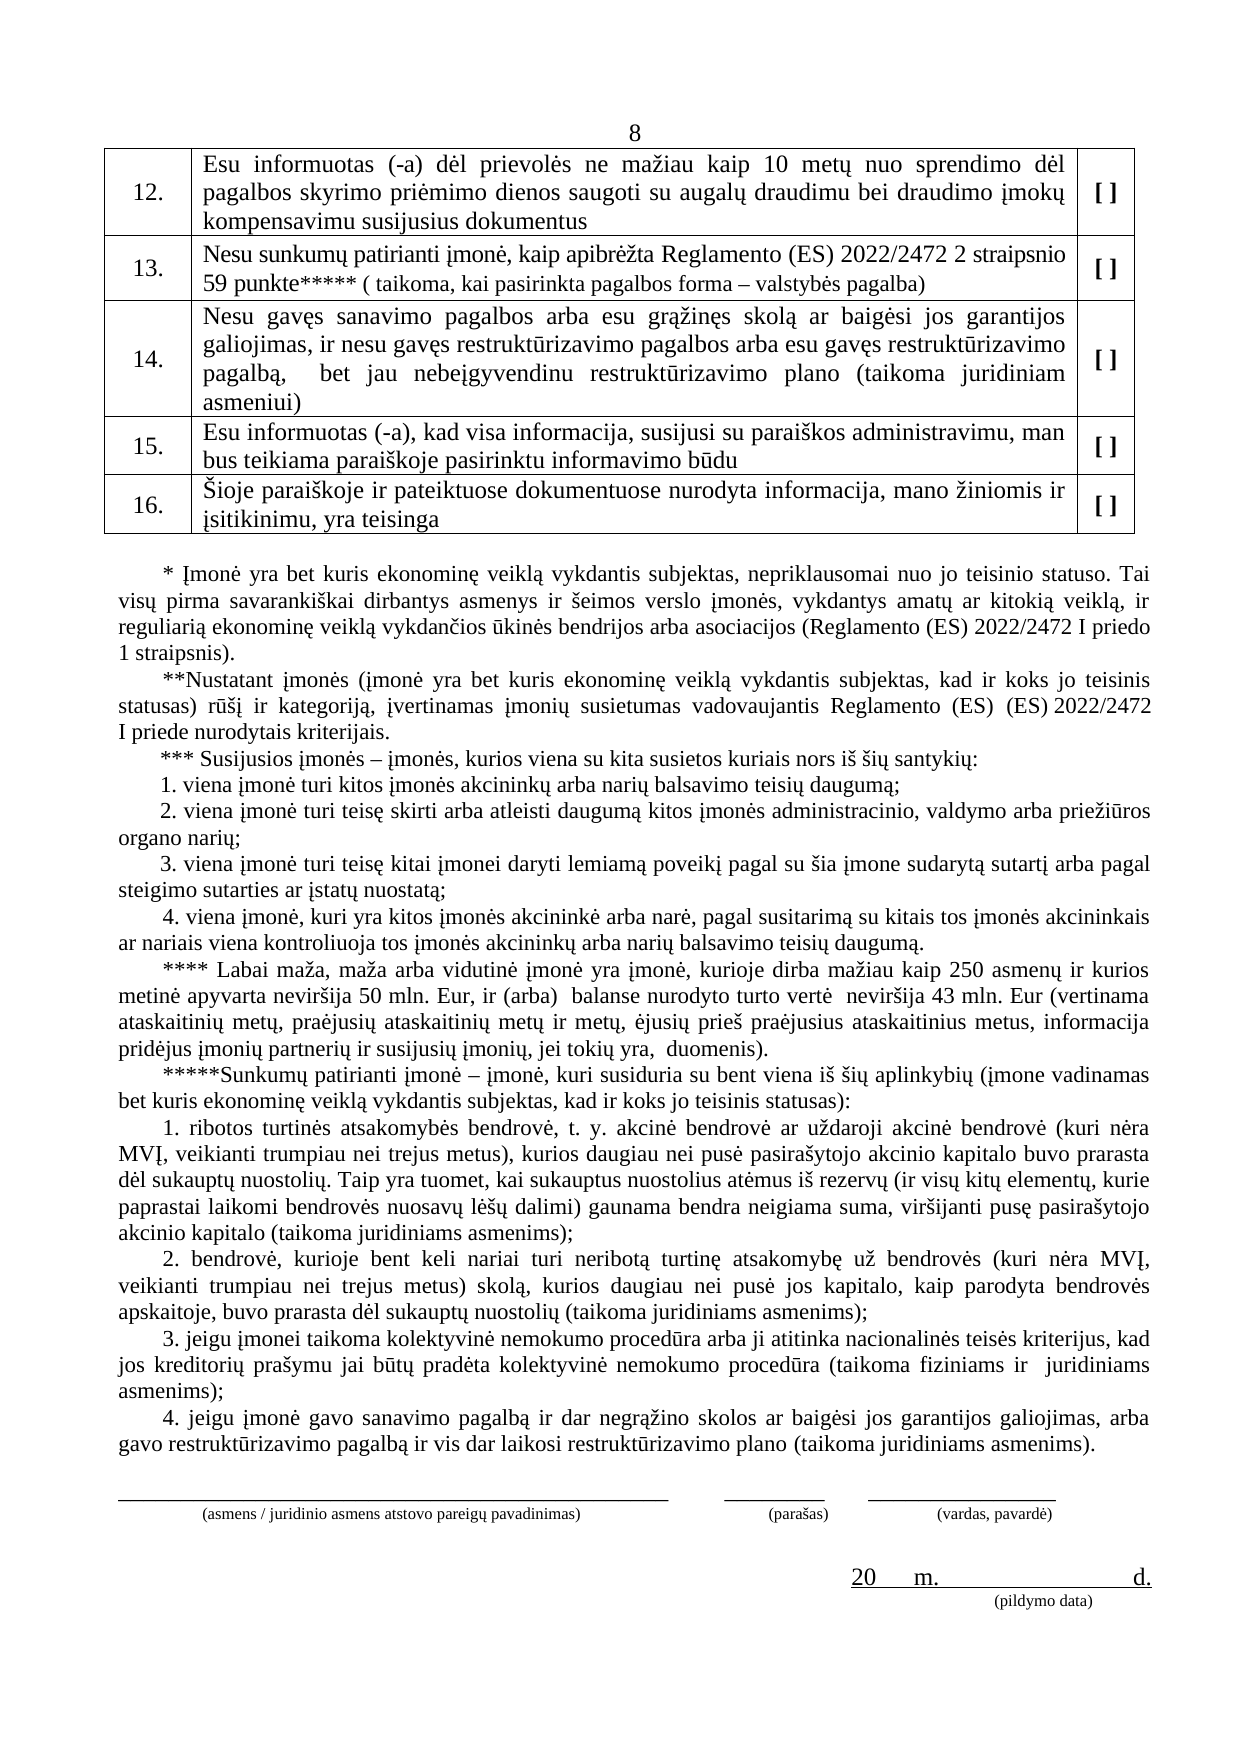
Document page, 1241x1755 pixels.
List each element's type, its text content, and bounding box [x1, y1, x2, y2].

table_cell [ ] [1078, 417, 1134, 474]
text 20 m. d. [118, 1562, 1152, 1591]
text * Įmonė yra bet kuris ekonominę veiklą vykdantis subjektas, nepriklausomai nuo jo teisinio statuso. Tai visų pirma savarankiškai dirbantys asmenys ir šeimos verslo įmonės, vykdantys amatų ar kitokią veiklą, ir reguliarią ekonominę veiklą vykdančios ūkinės bendrijos arba asociacijos (Reglamento (ES) 2022/2472 I priedo 1 straipsnis). [118, 560, 1152, 666]
text (pildymo data) [118, 1591, 1093, 1619]
text 4. jeigu įmonė gavo sanavimo pagalbą ir dar negrąžino skolos ar baigėsi jos garantijos galiojimas, arba gavo restruktūrizavimo pagalbą ir vis dar laikosi restruktūrizavimo plano (taikoma juridiniams asmenims). [118, 1404, 1152, 1456]
text *** Susijusios įmonės – įmonės, kurios viena su kita susietos kuriais nors iš šių santykių: [118, 745, 1152, 771]
table_cell 13. [105, 236, 191, 300]
table_cell [ ] [1078, 301, 1134, 416]
table_cell 16. [105, 475, 191, 533]
text *****Sunkumų patirianti įmonė – įmonė, kuri susiduria su bent viena iš šių aplinkybių (įmone vadinamas bet kuris ekonominę veiklą vykdantis subjektas, kad ir koks jo teisinis statusas): [118, 1061, 1152, 1114]
text (asmens / juridinio asmens atstovo pareigų pavadinimas) (parašas) (vardas, pavardė) [118, 1504, 1152, 1533]
table_cell 14. [105, 301, 191, 416]
table_cell Esu informuotas (-a) dėl prievolės ne mažiau kaip 10 metų nuo sprendimo dėl pagalbos skyrimo priėmimo dienos saugoti su augalų draudimu bei draudimo įmokų kompensavimu susijusius dokumentus [192, 149, 1077, 235]
text 4. viena įmonė, kuri yra kitos įmonės akcininkė arba narė, pagal susitarimą su kitais tos įmonės akcininkais ar nariais viena kontroliuoja tos įmonės akcininkų arba narių balsavimo teisių daugumą. [118, 903, 1152, 956]
text **Nustatant įmonės (įmonė yra bet kuris ekonominę veiklą vykdantis subjektas, kad ir koks jo teisinis statusas) rūšį ir kategoriją, įvertinamas įmonių susietumas vadovaujantis Reglamento (ES) (ES) 2022/2472 I priede nurodytais kriterijais. [118, 666, 1152, 745]
table_cell Nesu sunkumų patirianti įmonė, kaip apibrėžta Reglamento (ES) 2022/2472 2 straipsnio 59 punkte***** ( taikoma, kai pasirinkta pagalbos forma – valstybės pagalba) [192, 236, 1077, 300]
text 1. viena įmonė turi kitos įmonės akcininkų arba narių balsavimo teisių daugumą; [118, 771, 1152, 797]
table_cell [ ] [1078, 236, 1134, 300]
text 1. ribotos turtinės atsakomybės bendrovė, t. y. akcinė bendrovė ar uždaroji akcinė bendrovė (kuri nėra MVĮ, veikianti trumpiau nei trejus metus), kurios daugiau nei pusė pasirašytojo akcinio kapitalo buvo prarasta dėl sukauptų nuostolių. Taip yra tuomet, kai sukauptus nuostolius atėmus iš rezervų (ir visų kitų elementų, kurie paprastai laikomi bendrovės nuosavų lėšų dalimi) gaunama bendra neigiama suma, viršijanti pusę pasirašytojo akcinio kapitalo (taikoma juridiniams asmenims); [118, 1114, 1152, 1246]
table_cell 15. [105, 417, 191, 474]
table_cell [ ] [1078, 475, 1134, 533]
text **** Labai maža, maža arba vidutinė įmonė yra įmonė, kurioje dirba mažiau kaip 250 asmenų ir kurios metinė apyvarta neviršija 50 mln. Eur, ir (arba) balanse nurodyto turto vertė neviršija 43 mln. Eur (vertinama ataskaitinių metų, praėjusių ataskaitinių metų ir metų, ėjusių prieš praėjusius ataskaitinius metus, informacija pridėjus įmonių partnerių ir susijusių įmonių, jei tokių yra, duomenis). [118, 956, 1152, 1061]
text 2. bendrovė, kurioje bent keli nariai turi neribotą turtinę atsakomybę už bendrovės (kuri nėra MVĮ, veikianti trumpiau nei trejus metus) skolą, kurios daugiau nei pusė jos kapitalo, kaip parodyta bendrovės apskaitoje, buvo prarasta dėl sukauptų nuostolių (taikoma juridiniams asmenims); [118, 1246, 1152, 1324]
table_cell [ ] [1078, 149, 1134, 235]
table_cell Nesu gavęs sanavimo pagalbos arba esu grąžinęs skolą ar baigėsi jos garantijos galiojimas, ir nesu gavęs restruktūrizavimo pagalbos arba esu gavęs restruktūrizavimo pagalbą, bet jau nebeįgyvendinu restruktūrizavimo plano (taikoma juridiniam asmeniui) [192, 301, 1077, 416]
text 3. jeigu įmonei taikoma kolektyvinė nemokumo procedūra arba ji atitinka nacionalinės teisės kriterijus, kad jos kreditorių prašymu jai būtų pradėta kolektyvinė nemokumo procedūra (taikoma fiziniams ir juridiniams asmenims); [118, 1324, 1152, 1404]
table_cell 12. [105, 149, 191, 235]
table_cell Esu informuotas (-a), kad visa informacija, susijusi su paraiškos administravimu, man bus teikiama paraiškoje pasirinktu informavimo būdu [192, 417, 1077, 474]
text 2. viena įmonė turi teisę skirti arba atleisti daugumą kitos įmonės administracinio, valdymo arba priežiūros organo narių; [118, 797, 1152, 850]
table_cell Šioje paraiškoje ir pateiktuose dokumentuose nurodyta informacija, mano žiniomis ir įsitikinimu, yra teisinga [192, 475, 1077, 533]
text 3. viena įmonė turi teisę kitai įmonei daryti lemiamą poveikį pagal su šia įmone sudarytą sutartį arba pagal steigimo sutarties ar įstatų nuostatą; [118, 850, 1152, 903]
text ____________________________________________ ________ _______________ [118, 1476, 1152, 1504]
